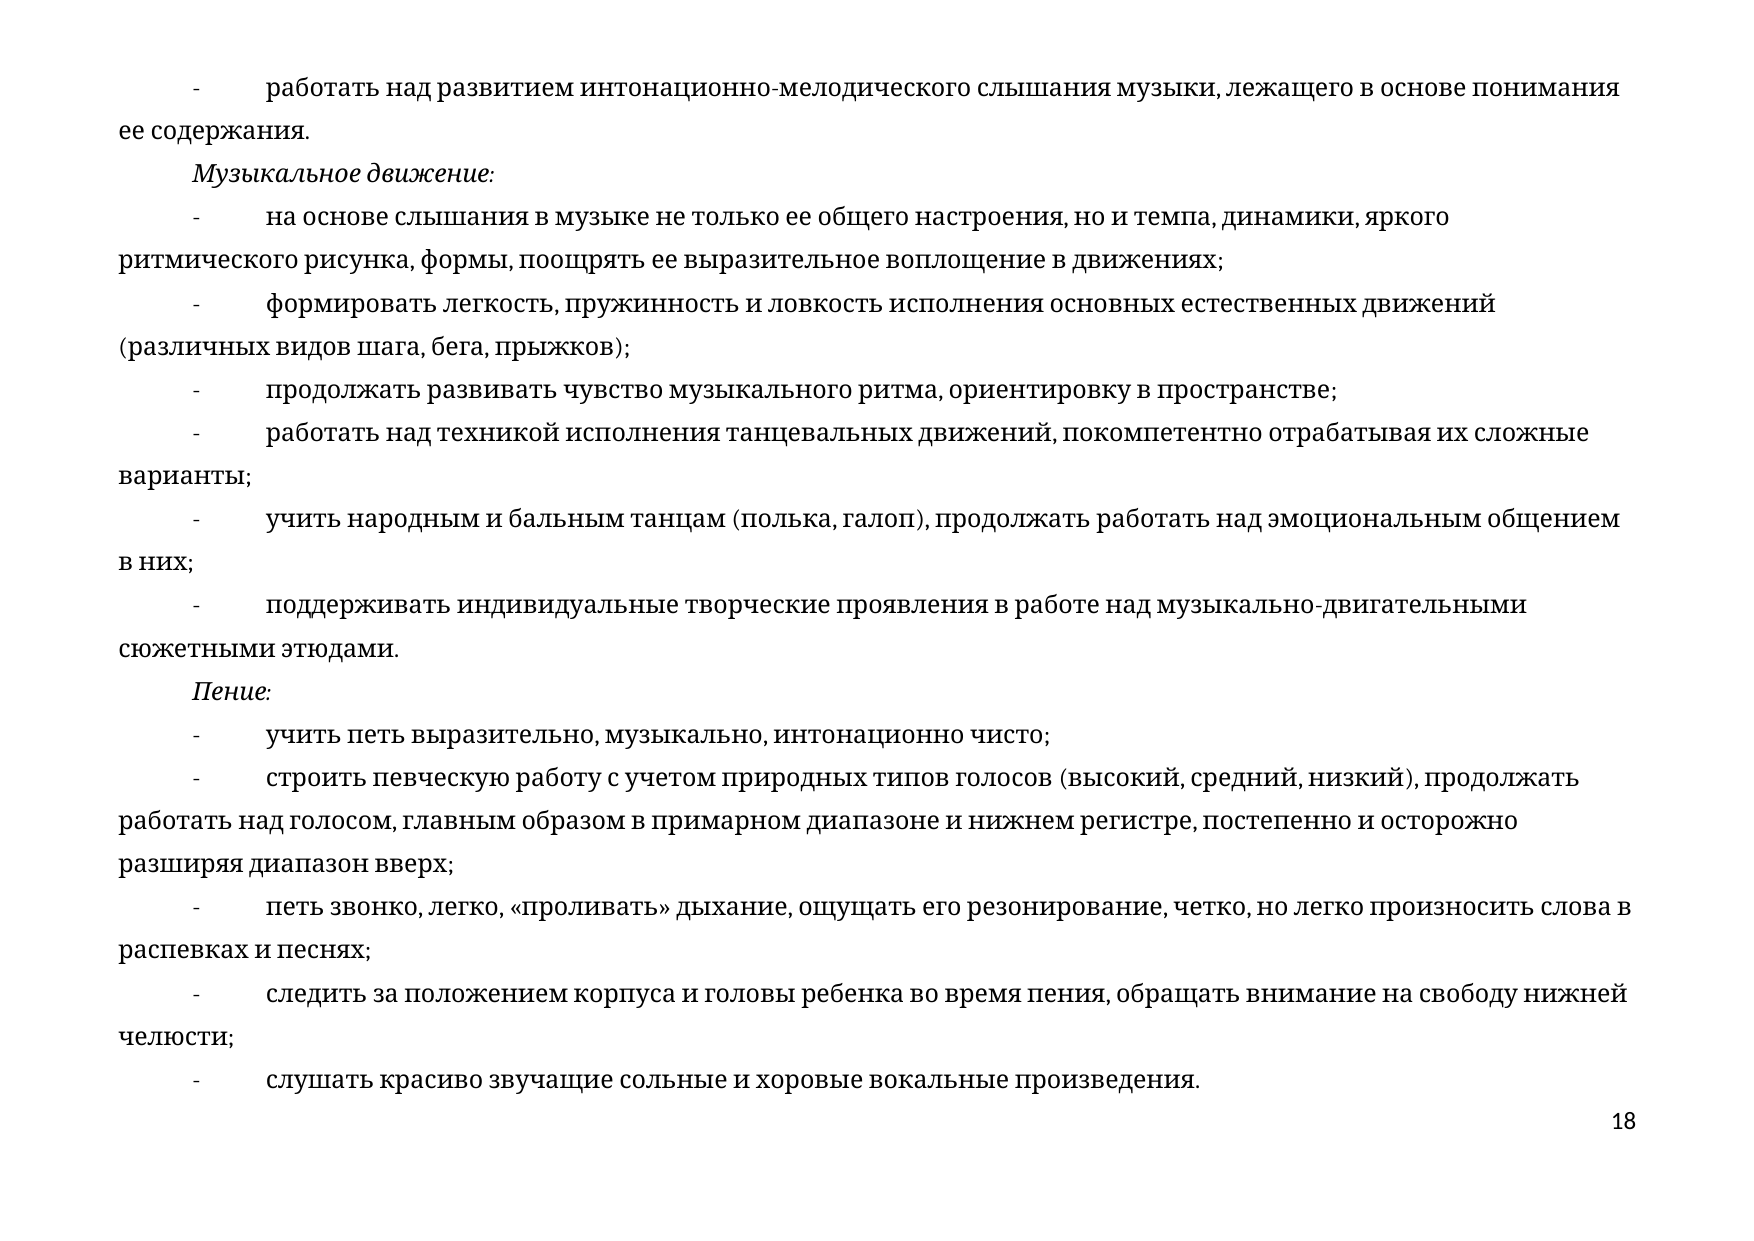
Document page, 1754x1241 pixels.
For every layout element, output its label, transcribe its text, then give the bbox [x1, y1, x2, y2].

text - учить народным и бальным танцам (полька, галоп), продолжать работать над эмоциональным общением в них; [118, 505, 1636, 577]
text - работать над техникой исполнения танцевальных движений, покомпетентно отрабатывая их сложные варианты; [118, 419, 1636, 491]
text - петь звонко, легко, «проливать» дыхание, ощущать его резонирование, четко, но легко произносить слова в распевках и песнях; [118, 893, 1636, 965]
text - следить за положением корпуса и головы ребенка во время пения, обращать внимание на свободу нижней челюсти; [118, 979, 1636, 1051]
text - учить петь выразительно, музыкально, интонационно чисто; [118, 721, 1636, 749]
text - поддерживать индивидуальные творческие проявления в работе над музыкально-двигательными сюжетными этюдами. [118, 591, 1636, 663]
text - строить певческую работу с учетом природных типов голосов (высокий, средний, низкий), продолжать работать над голосом, главным образом в примарном диапазоне и нижнем регистре, постепенно и осторожно разширяя диапазон вверх; [118, 764, 1636, 879]
text - слушать красиво звучащие сольные и хоровые вокальные произведения. [118, 1066, 1636, 1094]
text - формировать легкость, пружинность и ловкость исполнения основных естественных движений (различных видов шага, бега, прыжков); [118, 289, 1636, 361]
text - на основе слышания в музыке не только ее общего настроения, но и темпа, динамики, яркого ритмического рисунка, формы, поощрять ее выразительное воплощение в движениях; [118, 203, 1636, 275]
text Музыкальное движение: [118, 160, 1636, 189]
text - работать над развитием интонационно-мелодического слышания музыки, лежащего в основе понимания ее содержания. [118, 74, 1636, 146]
text Пение: [118, 678, 1636, 706]
text - продолжать развивать чувство музыкального ритма, ориентировку в пространстве; [118, 376, 1636, 404]
